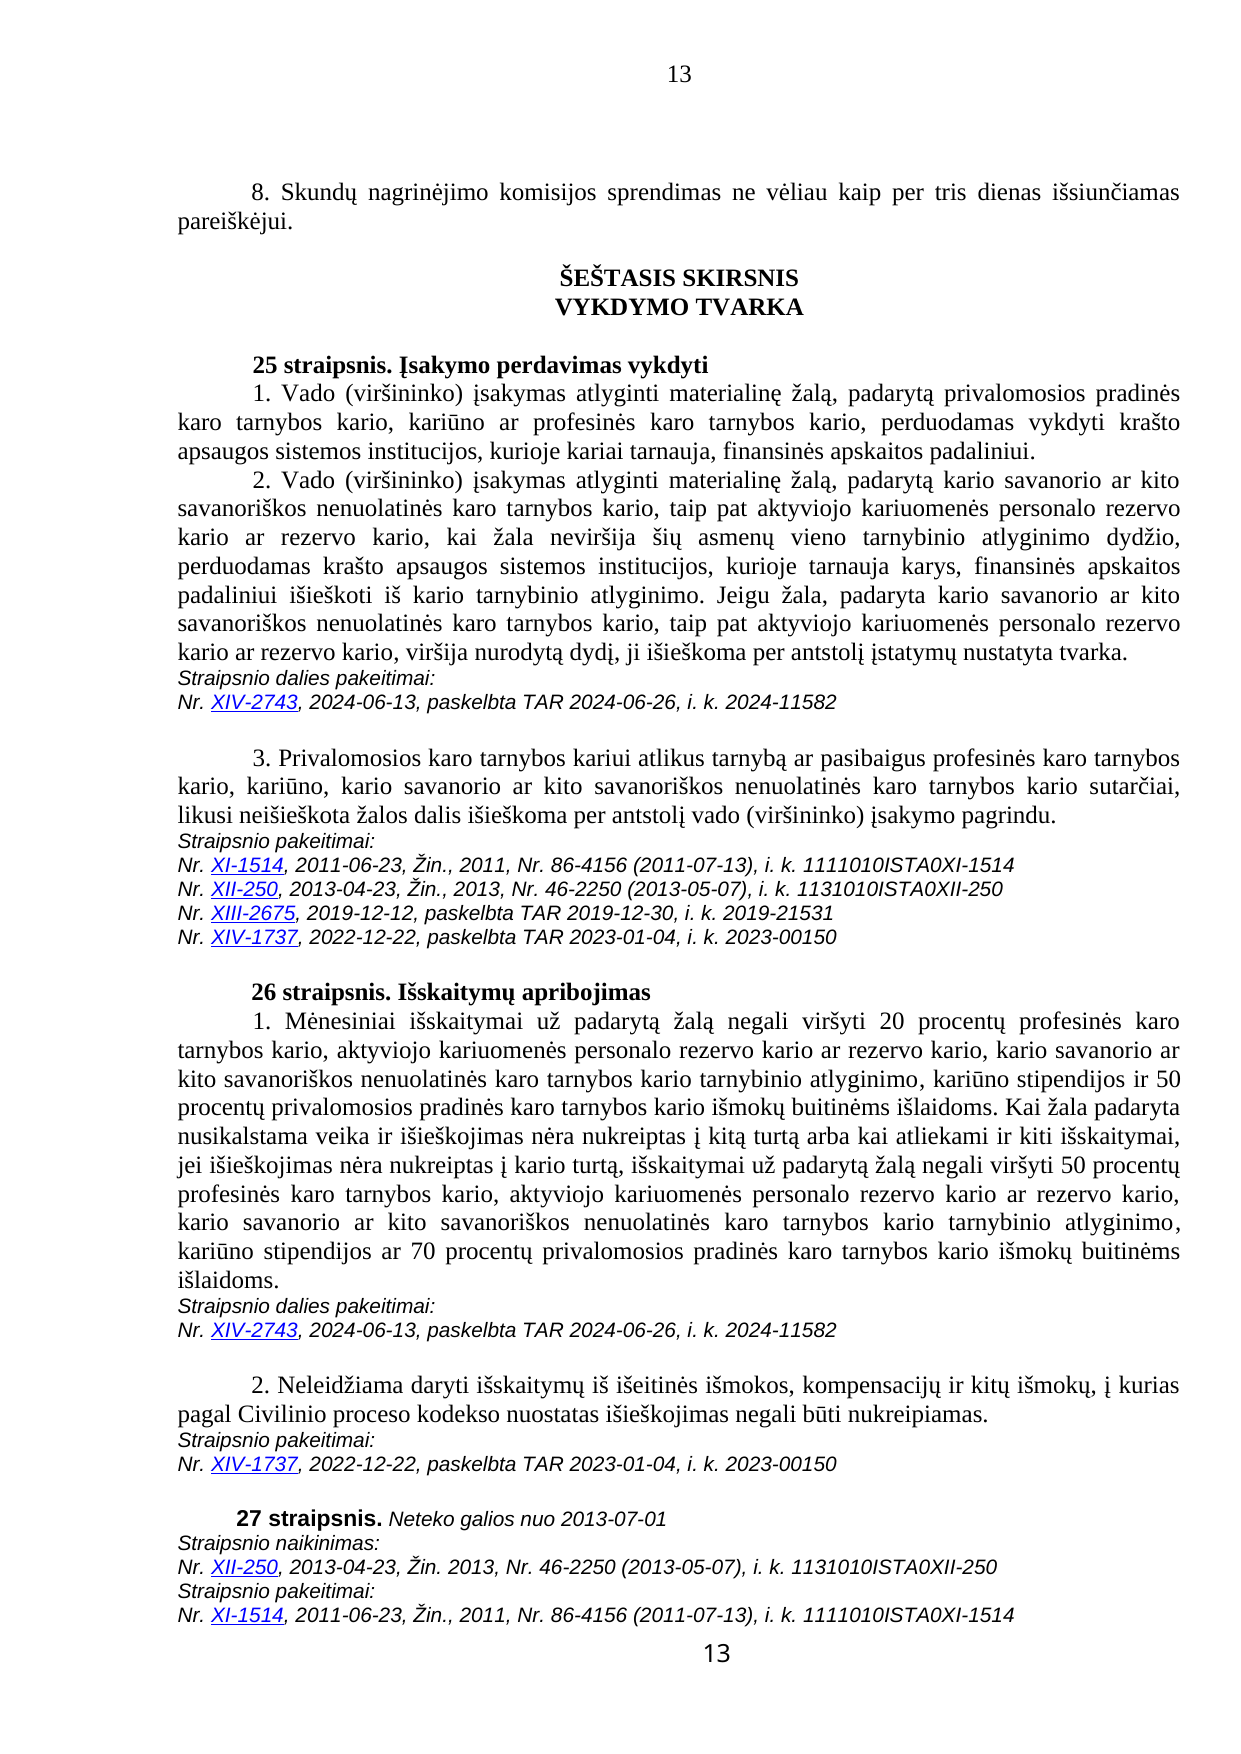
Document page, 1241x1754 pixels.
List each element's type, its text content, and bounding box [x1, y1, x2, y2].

text Nr. XIV-2743, 2024-06-13, paskelbta TAR 2024-06-26, i. k. 2024-11582 [177, 690, 1181, 714]
text Nr. XI-1514, 2011-06-23, Žin., 2011, Nr. 86-4156 (2011-07-13), i. k. 1111010ISTA0XI-1514 [177, 1603, 1181, 1627]
text Nr. XIII-2675, 2019-12-12, paskelbta TAR 2019-12-30, i. k. 2019-21531 [177, 901, 1181, 925]
text Nr. XII-250, 2013-04-23, Žin., 2013, Nr. 46-2250 (2013-05-07), i. k. 1131010ISTA0XII-250 [177, 877, 1181, 901]
text Nr. XI-1514, 2011-06-23, Žin., 2011, Nr. 86-4156 (2011-07-13), i. k. 1111010ISTA0XI-1514 [177, 853, 1181, 877]
text ŠEŠTASIS SKIRSNIS [177, 263, 1181, 292]
text Nr. XIV-1737, 2022-12-22, paskelbta TAR 2023-01-04, i. k. 2023-00150 [177, 1452, 1181, 1476]
text 2. Vado (viršininko) įsakymas atlyginti materialinę žalą, padarytą kario savanorio ar kito savanoriškos nenuolatinės karo tarnybos kario, taip pat aktyviojo kariuomenės personalo rezervo kario ar rezervo kario, kai žala neviršija šių asmenų vieno tarnybinio atlyginimo dydžio, perduodamas krašto apsaugos sistemos institucijos, kurioje tarnauja karys, finansinės apskaitos padaliniui išieškoti iš kario tarnybinio atlyginimo. Jeigu žala, padaryta kario savanorio ar kito savanoriškos nenuolatinės karo tarnybos kario, taip pat aktyviojo kariuomenės personalo rezervo kario ar rezervo kario, viršija nurodytą dydį, ji išieškoma per antstolį įstatymų nustatyta tvarka. [177, 465, 1181, 666]
text Straipsnio pakeitimai: [177, 1428, 1181, 1452]
text 3. Privalomosios karo tarnybos kariui atlikus tarnybą ar pasibaigus profesinės karo tarnybos kario, kariūno, kario savanorio ar kito savanoriškos nenuolatinės karo tarnybos kario sutarčiai, likusi neišieškota žalos dalis išieškoma per antstolį vado (viršininko) įsakymo pagrindu. [177, 743, 1181, 829]
text 1. Vado (viršininko) įsakymas atlyginti materialinę žalą, padarytą privalomosios pradinės karo tarnybos kario, kariūno ar profesinės karo tarnybos kario, perduodamas vykdyti krašto apsaugos sistemos institucijos, kurioje kariai tarnauja, finansinės apskaitos padaliniui. [177, 378, 1181, 465]
text Straipsnio pakeitimai: [177, 829, 1181, 853]
text Straipsnio dalies pakeitimai: [177, 1294, 1181, 1318]
text Straipsnio naikinimas: [177, 1531, 1181, 1555]
text 1. Mėnesiniai išskaitymai už padarytą žalą negali viršyti 20 procentų profesinės karo tarnybos kario, aktyviojo kariuomenės personalo rezervo kario ar rezervo kario, kario savanorio ar kito savanoriškos nenuolatinės karo tarnybos kario tarnybinio atlyginimo, kariūno stipendijos ir 50 procentų privalomosios pradinės karo tarnybos kario išmokų buitinėms išlaidoms. Kai žala padaryta nusikalstama veika ir išieškojimas nėra nukreiptas į kitą turtą arba kai atliekami ir kiti išskaitymai, jei išieškojimas nėra nukreiptas į kario turtą, išskaitymai už padarytą žalą negali viršyti 50 procentų profesinės karo tarnybos kario, aktyviojo kariuomenės personalo rezervo kario ar rezervo kario, kario savanorio ar kito savanoriškos nenuolatinės karo tarnybos kario tarnybinio atlyginimo, kariūno stipendijos ar 70 procentų privalomosios pradinės karo tarnybos kario išmokų buitinėms išlaidoms. [177, 1006, 1181, 1294]
text VYKDYMO TVARKA [177, 292, 1181, 321]
text 27 straipsnis. Neteko galios nuo 2013-07-01 [177, 1504, 1181, 1531]
text Nr. XIV-2743, 2024-06-13, paskelbta TAR 2024-06-26, i. k. 2024-11582 [177, 1318, 1181, 1342]
text 25 straipsnis. Įsakymo perdavimas vykdyti [177, 350, 1181, 378]
text Straipsnio pakeitimai: [177, 1579, 1181, 1603]
text 8. Skundų nagrinėjimo komisijos sprendimas ne vėliau kaip per tris dienas išsiunčiamas pareiškėjui. [177, 177, 1181, 235]
text Nr. XIV-1737, 2022-12-22, paskelbta TAR 2023-01-04, i. k. 2023-00150 [177, 925, 1181, 949]
text Nr. XII-250, 2013-04-23, Žin. 2013, Nr. 46-2250 (2013-05-07), i. k. 1131010ISTA0XII-250 [177, 1555, 1181, 1579]
text 2. Neleidžiama daryti išskaitymų iš išeitinės išmokos, kompensacijų ir kitų išmokų, į kurias pagal Civilinio proceso kodekso nuostatas išieškojimas negali būti nukreipiamas. [177, 1370, 1181, 1428]
text 26 straipsnis. Išskaitymų apribojimas [177, 977, 1181, 1006]
text Straipsnio dalies pakeitimai: [177, 666, 1181, 690]
